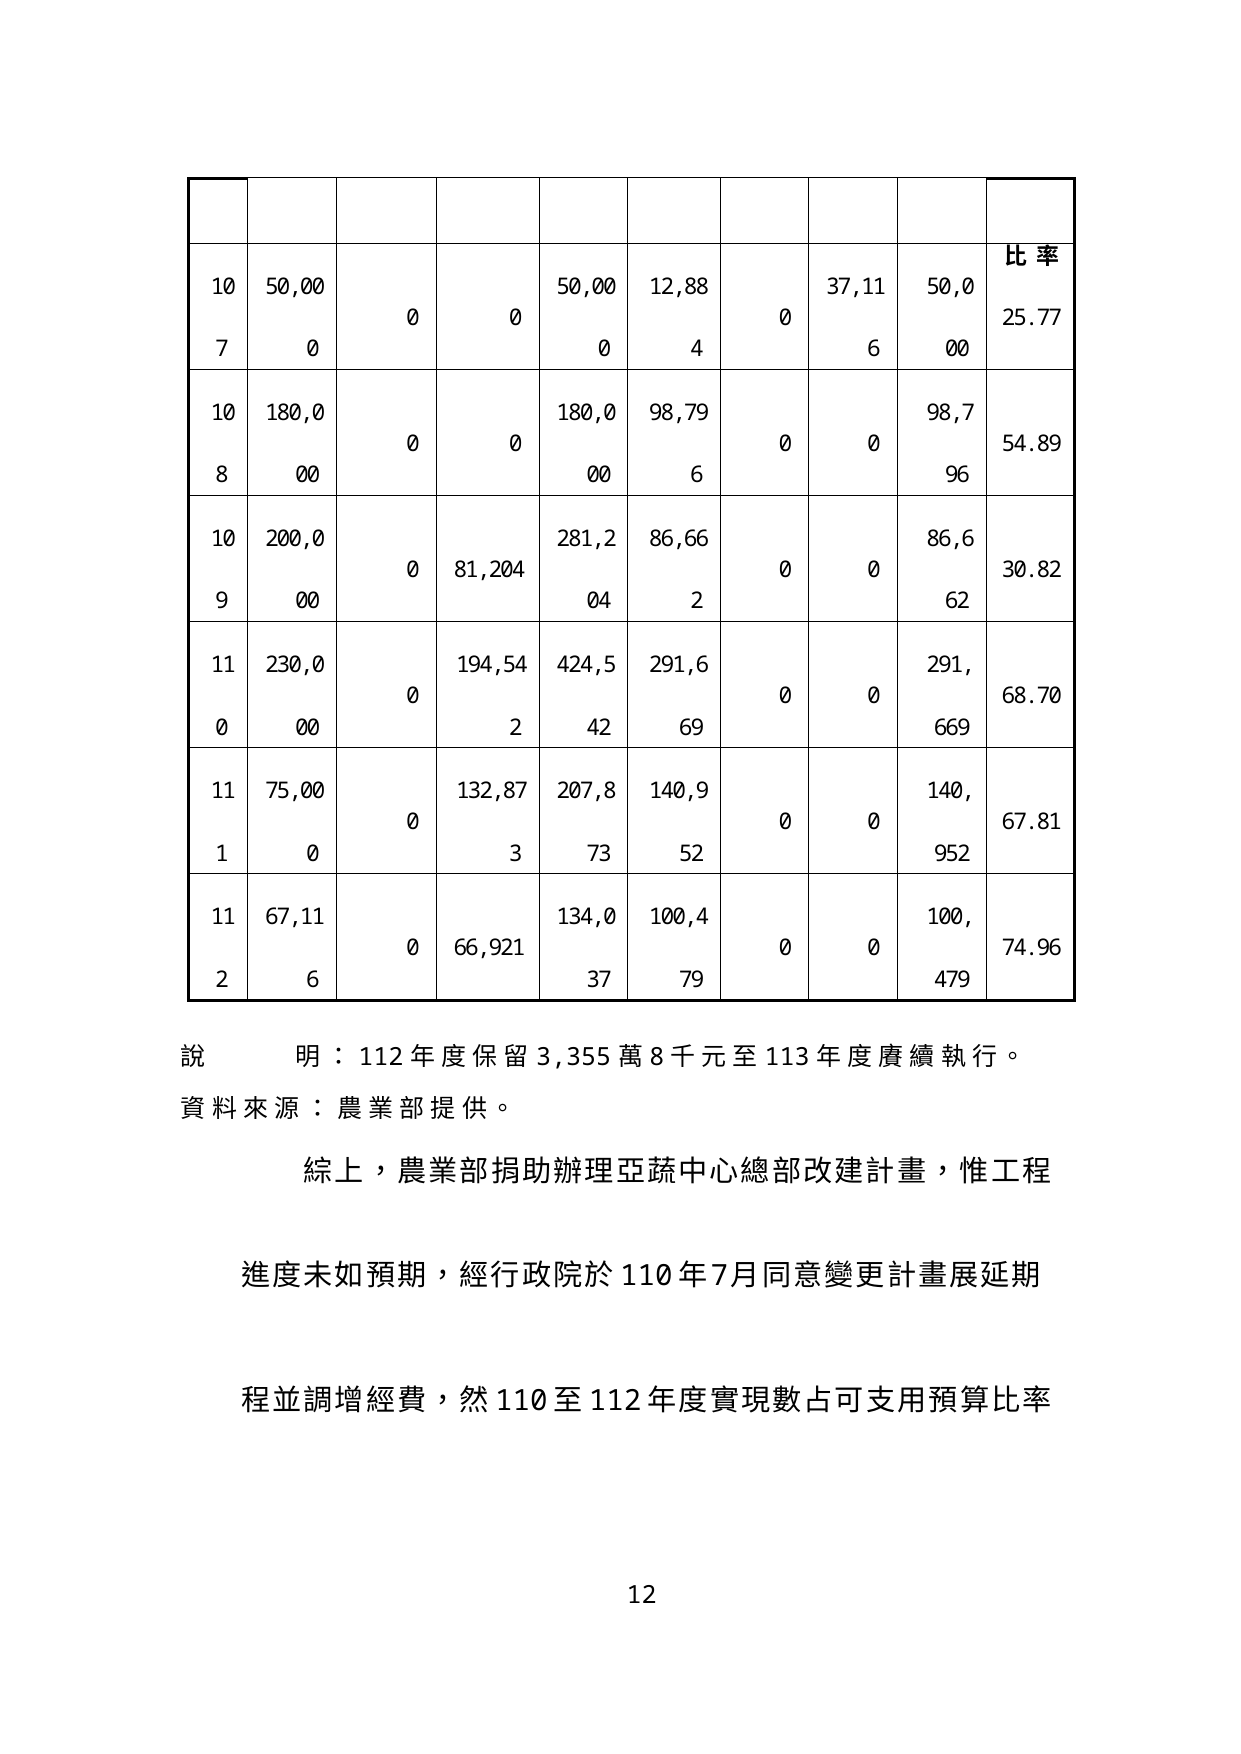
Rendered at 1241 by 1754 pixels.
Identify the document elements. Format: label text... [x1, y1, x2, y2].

table_cell 194,542 [437, 622, 539, 747]
table_cell 0 [337, 244, 436, 369]
table_cell 0 [809, 622, 897, 747]
table_cell 100,479 [898, 874, 986, 999]
table_cell 67,116 [248, 874, 336, 999]
table_cell 0 [721, 370, 808, 495]
table_cell 30.82 [987, 496, 1073, 621]
table_cell 50,000 [898, 244, 986, 369]
table_cell [628, 178, 720, 243]
table_cell 50,000 [248, 244, 336, 369]
table_cell 12,884 [628, 244, 720, 369]
table_cell 0 [721, 244, 808, 369]
table_cell 180,000 [540, 370, 627, 495]
table_cell 0 [809, 370, 897, 495]
table_cell 200,000 [248, 496, 336, 621]
table_cell 0 [337, 496, 436, 621]
table_cell 25.77 [987, 244, 1073, 369]
table_header [190, 180, 247, 243]
table_cell 37,116 [809, 244, 897, 369]
table_cell 0 [721, 622, 808, 747]
table_cell 0 [337, 622, 436, 747]
table_cell 132,873 [437, 748, 539, 873]
table_cell 140,952 [898, 748, 986, 873]
text 說 明：112年度保留3,355萬8千元至113年度賡續執行。 [177, 1002, 1063, 1065]
table_cell 0 [437, 244, 539, 369]
table_cell 0 [721, 496, 808, 621]
table_cell 86,662 [628, 496, 720, 621]
table_cell 140,952 [628, 748, 720, 873]
table_cell [540, 178, 627, 243]
text 綜上，農業部捐助辦理亞蔬中心總部改建計畫，惟工程進度未如預期，經行政院於110年7月同意變更計畫展延期程並調增經費，然110至112年度實現數占可支用預算比率 [236, 1127, 1063, 1440]
table_cell 50,000 [540, 244, 627, 369]
table_cell 0 [809, 496, 897, 621]
table_cell 0 [437, 370, 539, 495]
table_cell 291,669 [628, 622, 720, 747]
table_cell [721, 178, 808, 243]
table_cell 134,037 [540, 874, 627, 999]
table_cell 207,873 [540, 748, 627, 873]
table_cell 86,662 [898, 496, 986, 621]
table_cell 98,796 [628, 370, 720, 495]
table_cell 108 [190, 370, 247, 495]
table_cell 0 [721, 874, 808, 999]
table_cell 0 [809, 874, 897, 999]
table_cell 0 [721, 748, 808, 873]
table_cell 0 [337, 370, 436, 495]
table_cell 291,669 [898, 622, 986, 747]
table_cell 0 [337, 748, 436, 873]
text 資料來源：農業部提供。 [177, 1065, 1063, 1127]
table_cell 180,000 [248, 370, 336, 495]
table_cell [248, 178, 336, 243]
table_cell [337, 178, 436, 243]
table_cell [898, 178, 986, 243]
table_cell 0 [809, 748, 897, 873]
table_cell 230,000 [248, 622, 336, 747]
table_cell 67.81 [987, 748, 1073, 873]
table_cell 109 [190, 496, 247, 621]
table_cell [809, 178, 897, 243]
table_cell 110 [190, 622, 247, 747]
table_cell 100,479 [628, 874, 720, 999]
table_cell 98,796 [898, 370, 986, 495]
table_cell 75,000 [248, 748, 336, 873]
table_cell 81,204 [437, 496, 539, 621]
table_cell 424,542 [540, 622, 627, 747]
table_cell [437, 178, 539, 243]
table_cell 0 [337, 874, 436, 999]
table_header 實現數占可支用預算數比率 [987, 180, 1073, 243]
table_cell 54.89 [987, 370, 1073, 495]
table_cell 74.96 [987, 874, 1073, 999]
table_cell 107 [190, 244, 247, 369]
table_cell 281,204 [540, 496, 627, 621]
table_cell 68.70 [987, 622, 1073, 747]
table_cell 112 [190, 874, 247, 999]
table_cell 111 [190, 748, 247, 873]
table_cell 66,921 [437, 874, 539, 999]
